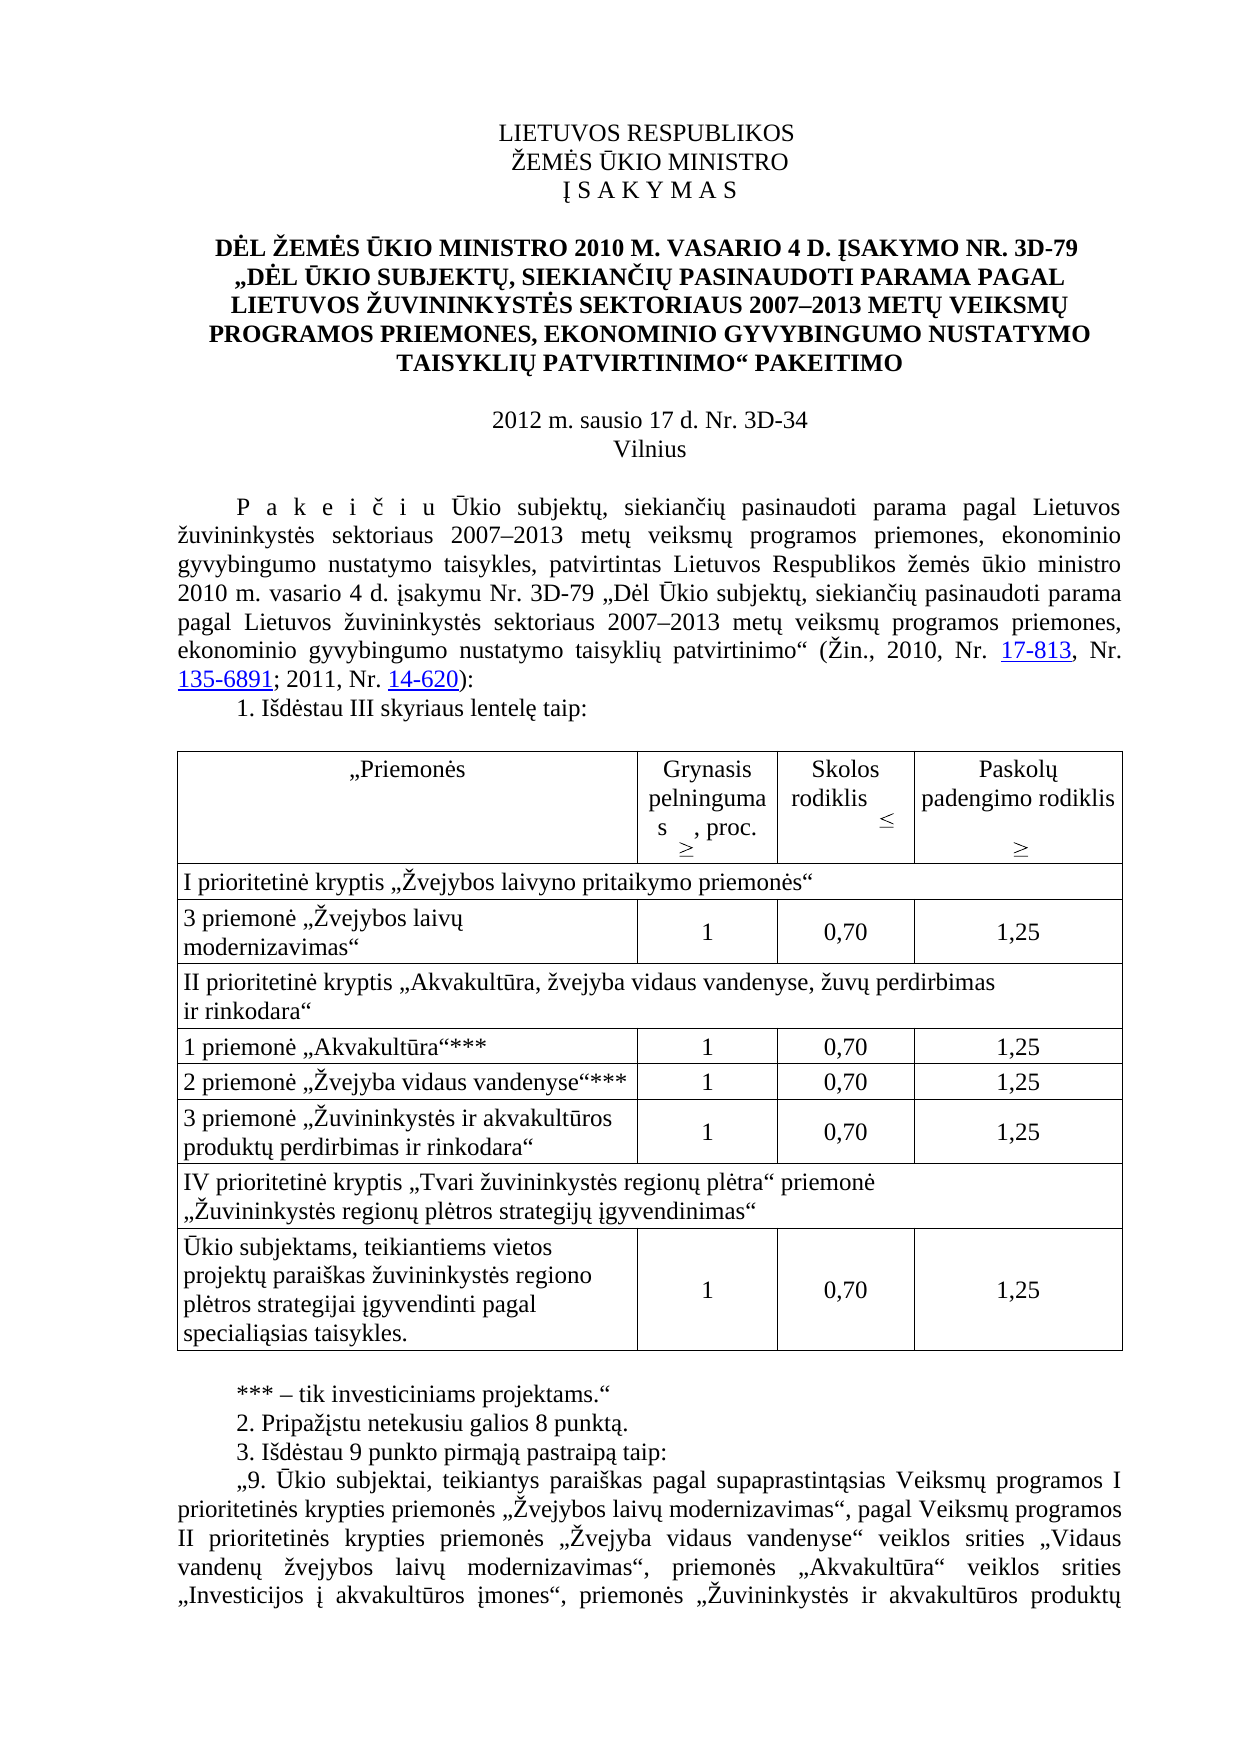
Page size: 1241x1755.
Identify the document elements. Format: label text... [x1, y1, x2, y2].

table_header „Priemonės [178, 752, 637, 863]
table_cell [1058, 864, 1083, 899]
table_cell 1,25 [915, 1229, 1122, 1349]
table_cell 1 [638, 1064, 777, 1099]
table_cell 1 [638, 900, 777, 963]
table_cell 1,25 [915, 1064, 1122, 1099]
table_cell I prioritetinė kryptis „Žvejybos laivyno pritaikymo priemonės“ [178, 864, 1046, 899]
table_cell 0,70 [778, 1229, 914, 1349]
table_cell Ūkio subjektams, teikiantiems vietos projektų paraiškas žuvininkystės regiono plėtros strategijai įgyvendinti pagal specialiąsias taisykles. [178, 1229, 637, 1349]
text LIETUVOS RESPUBLIKOS [177, 118, 1122, 147]
table_cell [1021, 1164, 1046, 1228]
table_cell [1083, 1164, 1122, 1228]
table_cell 2 priemonė „Žvejyba vidaus vandenyse“*** [178, 1064, 637, 1099]
text DĖL ŽEMĖS ŪKIO MINISTRO 2010 M. vasario 4 D. ĮSAKYMO Nr. 3D-79 „DĖL ŪKIO SUBJEKTŲ, SIEKIANČIŲ PASINAUDOTI PARAMA PAGAL LIETUVOS ŽUVININKYSTĖS SEKTORIAUS 2007–2013 METŲ VEIKSMŲ PROGRAMOS PRIEMONES, EKONOMINIO GYVYBINGUMO NUSTATYMO TAISYKLIŲ pATVIRTINIMO“ PAKEITIMO [177, 233, 1122, 377]
table_cell 0,70 [778, 900, 914, 963]
table_cell [1046, 864, 1058, 899]
text Į S A K Y M A S [177, 176, 1122, 204]
table_cell 0,70 [778, 1064, 914, 1099]
table_cell II prioritetinė kryptis „Akvakultūra, žvejyba vidaus vandenyse, žuvų perdirbimas ir rinkodara“ [178, 964, 1021, 1028]
text „9. Ūkio subjektai, teikiantys paraiškas pagal supaprastintąsias Veiksmų programos I prioritetinės krypties priemonės „Žvejybos laivų modernizavimas“, pagal Veiksmų programos II prioritetinės krypties priemonės „Žvejyba vidaus vandenyse“ veiklos srities „Vidaus vandenų žvejybos laivų modernizavimas“, priemonės „Akvakultūra“ veiklos srities „Investicijos į akvakultūros įmones“, priemonės „Žuvininkystės ir akvakultūros produktų [177, 1466, 1122, 1609]
table_cell 1,25 [915, 1100, 1122, 1163]
table_header Skolos rodiklis <= [778, 752, 914, 863]
table_cell [1021, 964, 1046, 1028]
text Vilnius [177, 434, 1122, 463]
table_cell [1083, 964, 1122, 1028]
text ŽEMĖS ŪKIO MINISTRO [177, 147, 1122, 176]
table_cell 0,70 [778, 1100, 914, 1163]
table_cell [1046, 1164, 1083, 1228]
table_cell IV prioritetinė kryptis „Tvari žuvininkystės regionų plėtra“ priemonė „Žuvininkystės regionų plėtros strategijų įgyvendinimas“ [178, 1164, 1021, 1228]
table_cell 1,25 [915, 1029, 1122, 1063]
text 1. Išdėstau III skyriaus lentelę taip: [177, 693, 1122, 722]
table_cell 3 priemonė „Žvejybos laivų modernizavimas“ [178, 900, 637, 963]
table_cell 1 priemonė „Akvakultūra“*** [178, 1029, 637, 1063]
text 2. Pripažįstu netekusiu galios 8 punktą. [177, 1408, 1122, 1437]
table_header Grynasis pelningumas >=, proc. [638, 752, 777, 863]
text 3. Išdėstau 9 punkto pirmąją pastraipą taip: [177, 1437, 1122, 1466]
table_cell 1 [638, 1029, 777, 1063]
table_cell 0,70 [778, 1029, 914, 1063]
text 2012 m. sausio 17 d. Nr. 3D-34 [177, 406, 1122, 434]
text *** – tik investiciniams projektams.“ [177, 1379, 1122, 1408]
table_cell [1083, 864, 1122, 899]
table_cell [1046, 964, 1083, 1028]
text P a k e i č i u Ūkio subjektų, siekiančių pasinaudoti parama pagal Lietuvos žuvininkystės sektoriaus 2007–2013 metų veiksmų programos priemones, ekonominio gyvybingumo nustatymo taisykles, patvirtintas Lietuvos Respublikos žemės ūkio ministro 2010 m. vasario 4 d. įsakymu Nr. 3D-79 „Dėl ūkio subjektų, siekiančių pasinaudoti parama pagal Lietuvos žuvininkystės sektoriaus 2007–2013 metų veiksmų programos priemones, ekonominio gyvybingumo nustatymo taisyklių patvirtinimo“ (Žin., 2010, Nr. 17-813, Nr. 135-6891; 2011, Nr. 14-620): [177, 492, 1122, 693]
table_header Paskolų padengimo rodiklis >= [915, 752, 1122, 863]
table_cell 1 [638, 1100, 777, 1163]
table_cell 3 priemonė „Žuvininkystės ir akvakultūros produktų perdirbimas ir rinkodara“ [178, 1100, 637, 1163]
table_cell 1,25 [915, 900, 1122, 963]
table_cell 1 [638, 1229, 777, 1349]
